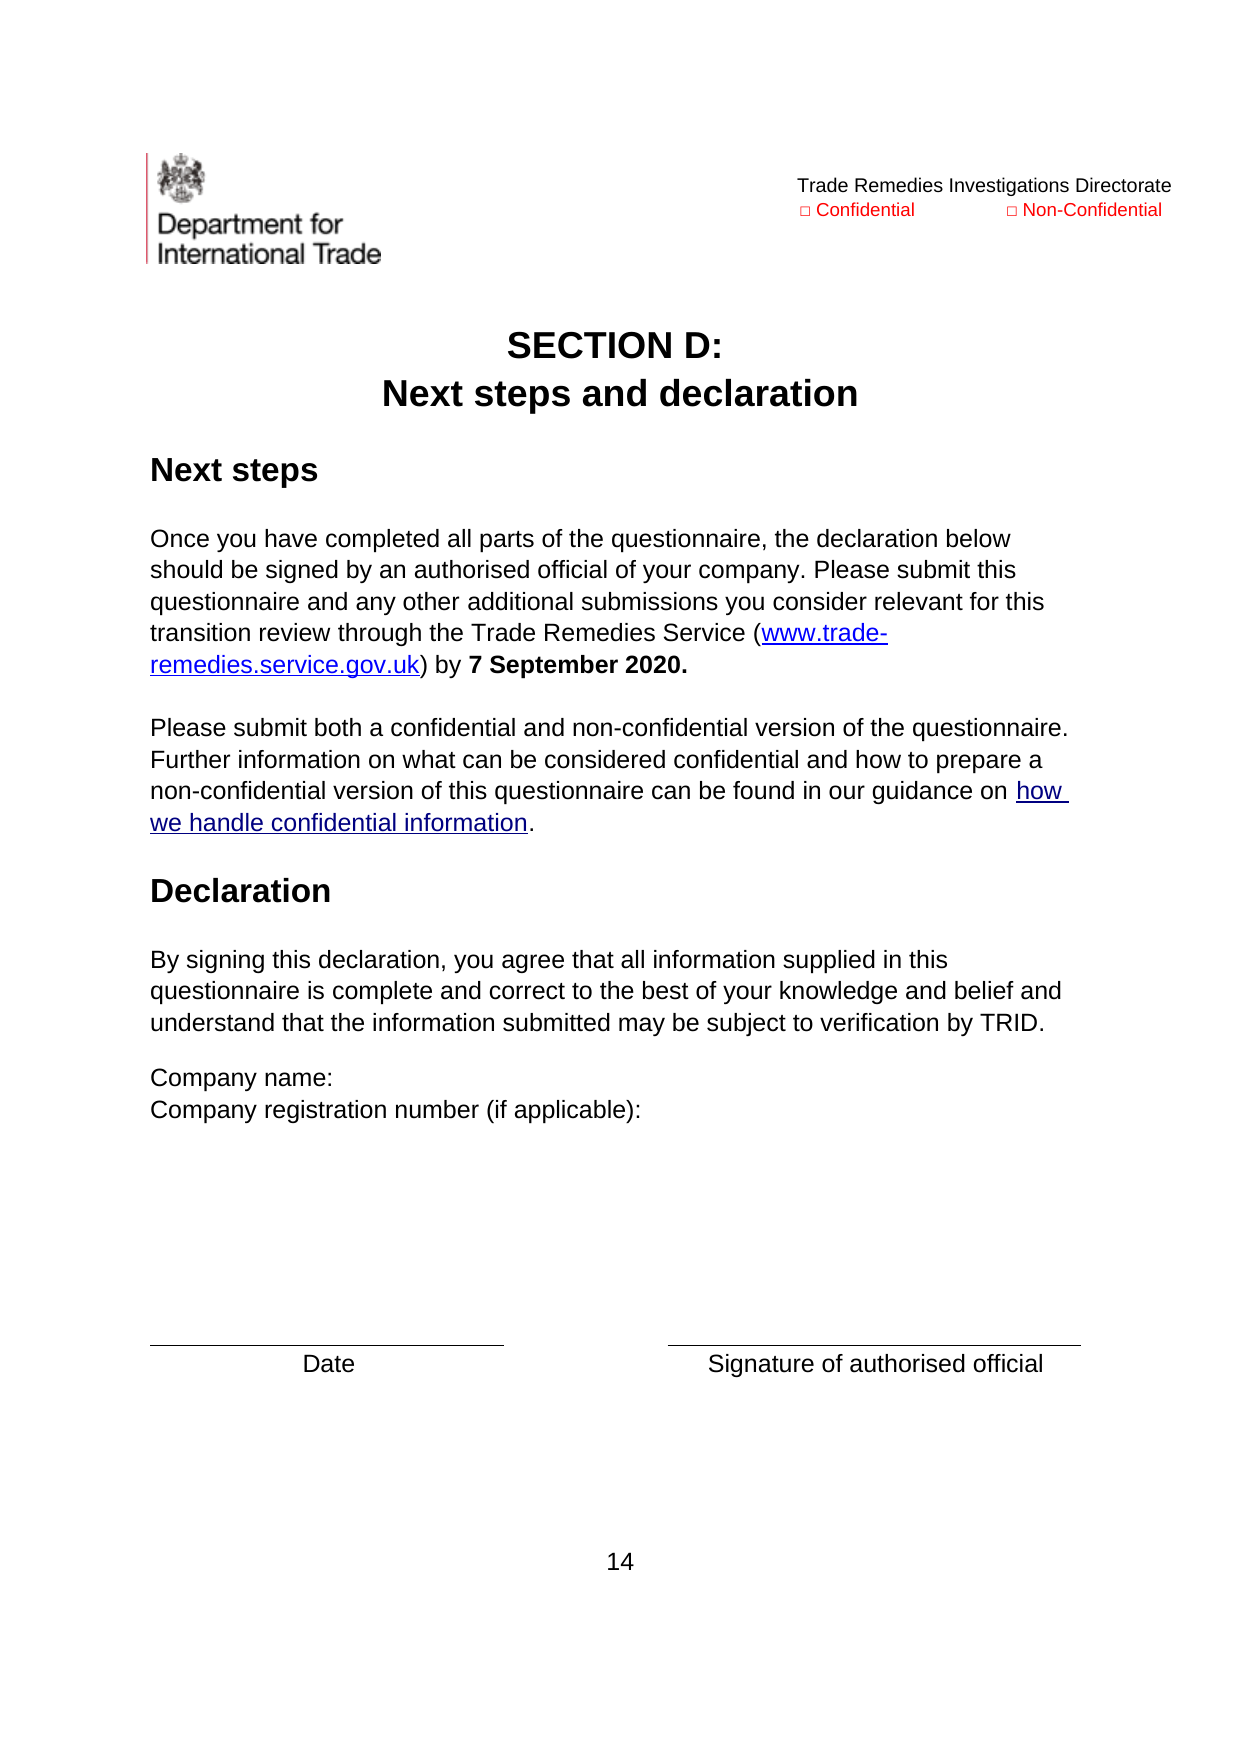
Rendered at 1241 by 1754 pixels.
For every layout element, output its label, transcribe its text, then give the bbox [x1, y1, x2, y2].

table_header [668, 1245, 1081, 1345]
text By signing this declaration, you agree that all information supplied in this questionnaire is complete and correct to the best of your knowledge and belief and understand that the information submitted may be subject to verification by TRID. [150, 945, 1090, 1037]
text Company name: [150, 1063, 1090, 1092]
subtitle Next steps [150, 450, 1090, 488]
text Company registration number (if applicable): [150, 1094, 1090, 1123]
table_cell [504, 1345, 667, 1384]
table_cell Date [150, 1346, 504, 1384]
table_cell Signature of authorised official [668, 1346, 1081, 1384]
text Please submit both a confidential and non-confidential version of the questionnaire. Further information on what can be considered confidential and how to prepare a non-confidential version of this questionnaire can be found in our guidance on how we handle confidential information. [150, 713, 1090, 837]
text Once you have completed all parts of the questionnaire, the declaration below should be signed by an authorised official of your company. Please submit this questionnaire and any other additional submissions you consider relevant for this transition review through the Trade Remedies Service (www.trade-remedies.service.gov.uk) by 7 September 2020. [150, 524, 1090, 679]
subtitle SECTION D: Next steps and declaration [150, 324, 1090, 414]
table_header [150, 1245, 504, 1345]
table_header [504, 1245, 667, 1345]
subtitle Declaration [150, 871, 1090, 909]
